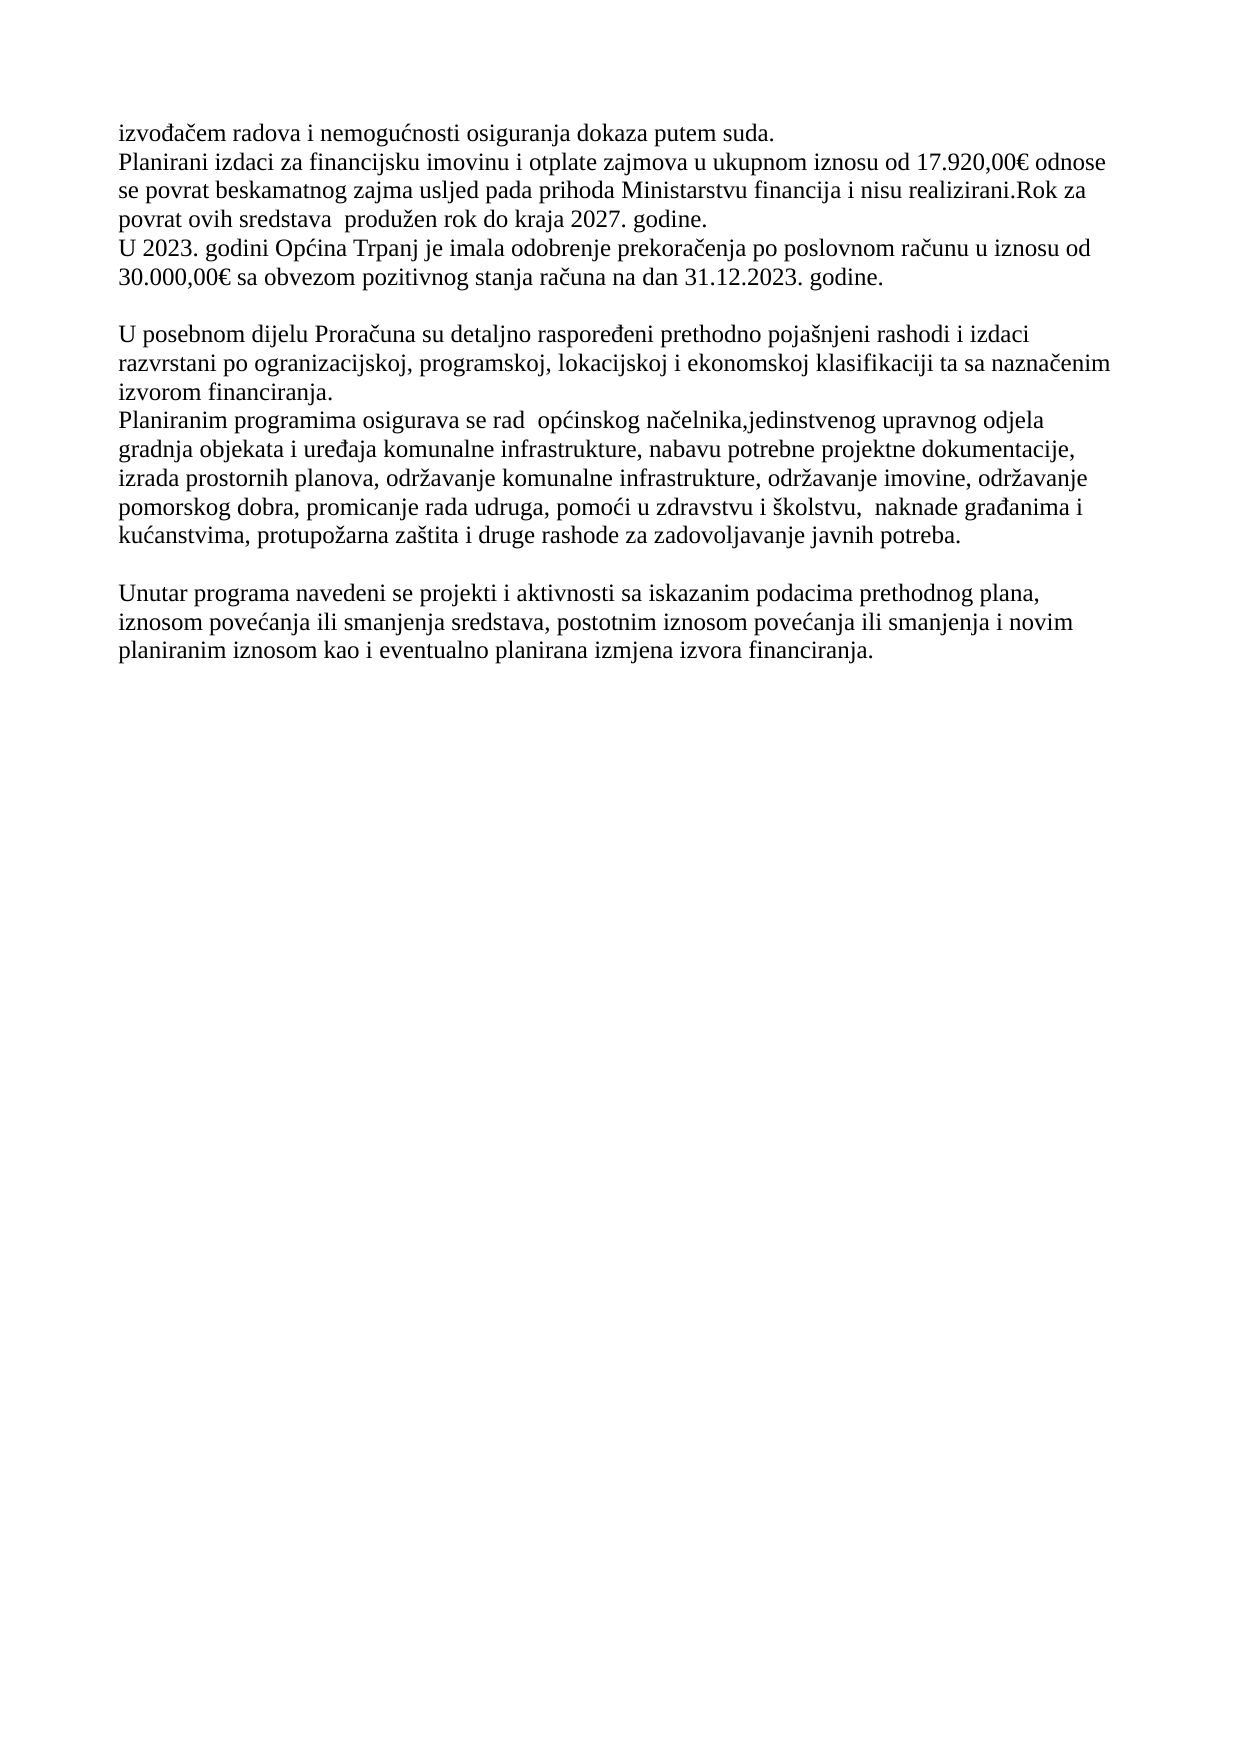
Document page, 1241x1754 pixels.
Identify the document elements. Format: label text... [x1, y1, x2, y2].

text Unutar programa navedeni se projekti i aktivnosti sa iskazanim podacima prethodnog plana, iznosom povećanja ili smanjenja sredstava, postotnim iznosom povećanja ili smanjenja i novim planiranim iznosom kao i eventualno planirana izmjena izvora financiranja. [118, 578, 1122, 664]
text U 2023. godini Općina Trpanj je imala odobrenje prekoračenja po poslovnom računu u iznosu od [118, 233, 1122, 262]
text izvođačem radova i nemogućnosti osiguranja dokaza putem suda. [118, 118, 1122, 147]
text Planirani izdaci za financijsku imovinu i otplate zajmova u ukupnom iznosu od 17.920,00€ odnose se povrat beskamatnog zajma usljed pada prihoda Ministarstvu financija i nisu realizirani.Rok za povrat ovih sredstava produžen rok do kraja 2027. godine. [118, 147, 1122, 233]
text U posebnom dijelu Proračuna su detaljno raspoređeni prethodno pojašnjeni rashodi i izdaci razvrstani po ogranizacijskoj, programskoj, lokacijskoj i ekonomskoj klasifikaciji ta sa naznačenim izvorom financiranja. [118, 319, 1122, 406]
text 30.000,00€ sa obvezom pozitivnog stanja računa na dan 31.12.2023. godine. [118, 262, 1122, 291]
text Planiranim programima osigurava se rad općinskog načelnika,jedinstvenog upravnog odjela gradnja objekata i uređaja komunalne infrastrukture, nabavu potrebne projektne dokumentacije, izrada prostornih planova, održavanje komunalne infrastrukture, održavanje imovine, održavanje pomorskog dobra, promicanje rada udruga, pomoći u zdravstvu i školstvu, naknade građanima i kućanstvima, protupožarna zaštita i druge rashode za zadovoljavanje javnih potreba. [118, 406, 1122, 549]
